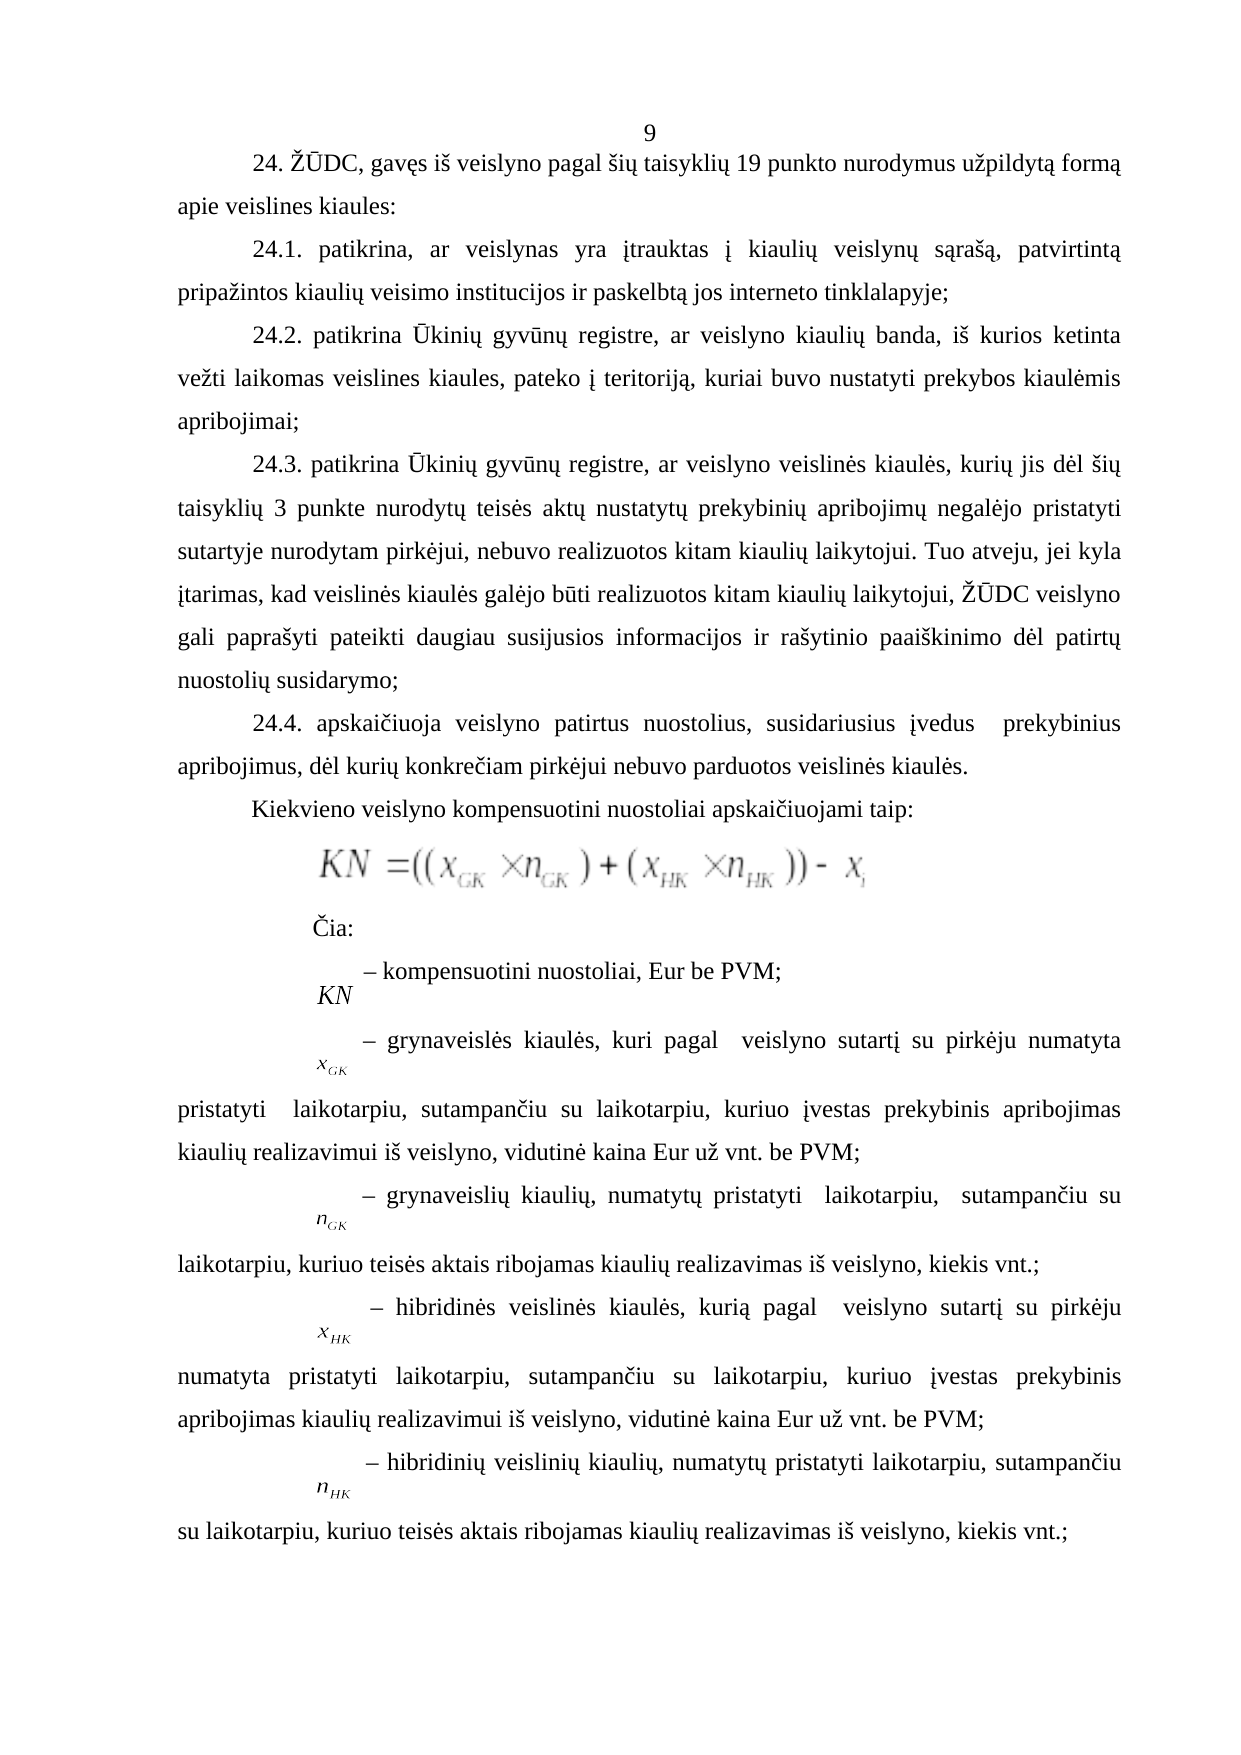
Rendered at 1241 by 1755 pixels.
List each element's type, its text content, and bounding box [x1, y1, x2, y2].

text Kiekvieno veislyno kompensuotini nuostoliai apskaičiuojami taip: [177, 794, 1122, 823]
text 24.4. apskaičiuoja veislyno patirtus nuostolius, susidariusius įvedus prekybinius apribojimus, dėl kurių konkrečiam pirkėjui nebuvo parduotos veislinės kiaulės. [177, 708, 1122, 780]
text 24.2. patikrina Ūkinių gyvūnų registre, ar veislyno kiaulių banda, iš kurios ketinta vežti laikomas veislines kiaules, pateko į teritoriją, kuriai buvo nustatyti prekybos kiaulėmis apribojimai; [177, 320, 1122, 435]
text 24.1. patikrina, ar veislynas yra įtrauktas į kiaulių veislynų sąrašą, patvirtintą pripažintos kiaulių veisimo institucijos ir paskelbtą jos interneto tinklalapyje; [177, 234, 1122, 306]
text – grynaveislių kiaulių, numatytų pristatyti laikotarpiu, sutampančiu su laikotarpiu, kuriuo teisės aktais ribojamas kiaulių realizavimas iš veislyno, kiekis vnt.; [177, 1180, 1122, 1278]
text 24. ŽŪDC, gavęs iš veislyno pagal šių taisyklių 19 punkto nurodymus užpildytą formą apie veislines kiaules: [177, 148, 1122, 219]
text – hibridinės veislinės kiaulės, kurią pagal veislyno sutartį su pirkėju numatyta pristatyti laikotarpiu, sutampančiu su laikotarpiu, kuriuo įvestas prekybinis apribojimas kiaulių realizavimui iš veislyno, vidutinė kaina Eur už vnt. be PVM; [177, 1292, 1122, 1433]
text – grynaveislės kiaulės, kuri pagal veislyno sutartį su pirkėju numatyta pristatyti laikotarpiu, sutampančiu su laikotarpiu, kuriuo įvestas prekybinis apribojimas kiaulių realizavimui iš veislyno, vidutinė kaina Eur už vnt. be PVM; [177, 1025, 1122, 1166]
text Čia: [177, 913, 1122, 942]
text – hibridinių veislinių kiaulių, numatytų pristatyti laikotarpiu, sutampančiu su laikotarpiu, kuriuo teisės aktais ribojamas kiaulių realizavimas iš veislyno, kiekis vnt.; [177, 1447, 1122, 1545]
text – kompensuotini nuostoliai, Eur be PVM; [177, 956, 1122, 1011]
text 24.3. patikrina Ūkinių gyvūnų registre, ar veislyno veislinės kiaulės, kurių jis dėl šių taisyklių 3 punkte nurodytų teisės aktų nustatytų prekybinių apribojimų negalėjo pristatyti sutartyje nurodytam pirkėjui, nebuvo realizuotos kitam kiaulių laikytojui. Tuo atveju, jei kyla įtarimas, kad veislinės kiaulės galėjo būti realizuotos kitam kiaulių laikytojui, ŽŪDC veislyno gali paprašyti pateikti daugiau susijusios informacijos ir rašytinio paaiškinimo dėl patirtų nuostolių susidarymo; [177, 449, 1122, 694]
